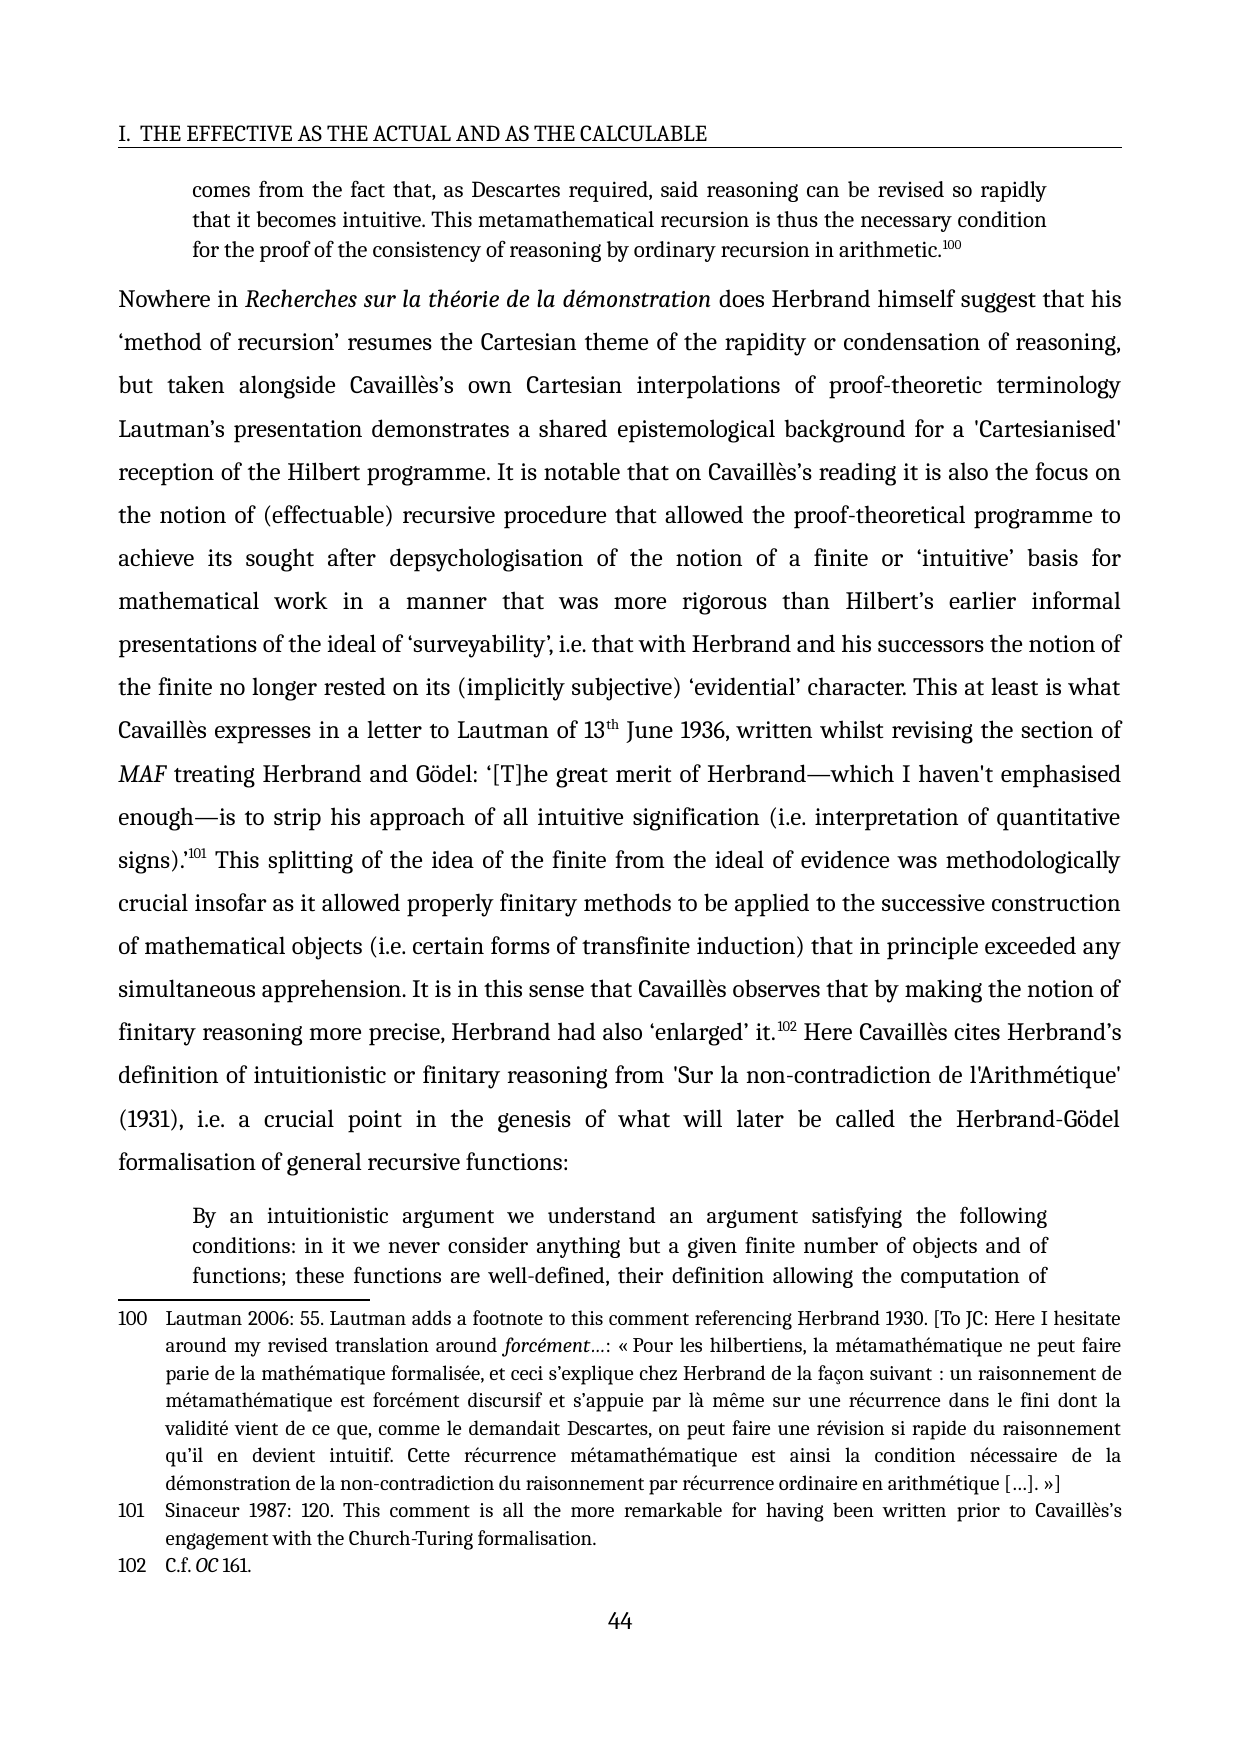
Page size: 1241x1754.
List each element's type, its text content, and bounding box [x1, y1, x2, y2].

text comes from the fact that, as Descartes required, said reasoning can be revised so rapidly that it becomes intuitive. This metamathematical recursion is thus the necessary condition for the proof of the consistency of reasoning by ordinary recursion in arithmetic. [192, 177, 1048, 263]
text Lautman 2006: 55. Lautman adds a footnote to this comment referencing Herbrand 1930. [To JC: Here I hesitate around my revised translation around forcément…: « Pour les hilbertiens, la métamathématique ne peut faire parie de la mathématique formalisée, et ceci s’explique chez Herbrand de la façon suivant : un raisonnement de métamathématique est forcément discursif et s’appuie par là même sur une récurrence dans le fini dont la validité vient de ce que, comme le demandait Descartes, on peut faire une révision si rapide du raisonnement qu’il en devient intuitif. Cette récurrence métamathématique est ainsi la condition nécessaire de la démonstration de la non-contradiction du raisonnement par récurrence ordinaire en arithmétique […]. »] [118, 1306, 1122, 1495]
text C.f. OC 161. [118, 1554, 1122, 1578]
text Nowhere in Recherches sur la théorie de la démonstration does Herbrand himself suggest that his ‘method of recursion’ resumes the Cartesian theme of the rapidity or condensation of reasoning, but taken alongside Cavaillès’s own Cartesian interpolations of proof-theoretic terminology Lautman’s presentation demonstrates a shared epistemological background for a 'Cartesianised' reception of the Hilbert programme. It is notable that on Cavaillès’s reading it is also the focus on the notion of (effectuable) recursive procedure that allowed the proof-theoretical programme to achieve its sought after depsychologisation of the notion of a finite or ‘intuitive’ basis for mathematical work in a manner that was more rigorous than Hilbert’s earlier informal presentations of the ideal of ‘surveyability’, i.e. that with Herbrand and his successors the notion of the finite no longer rested on its (implicitly subjective) ‘evidential’ character. This at least is what Cavaillès expresses in a letter to Lautman of 13th June 1936, written whilst revising the section of MAF treating Herbrand and Gödel: ‘[T]he great merit of Herbrand—which I haven't emphasised enough—is to strip his approach of all intuitive signification (i.e. interpretation of quantitative signs).’ This splitting of the idea of the finite from the ideal of evidence was methodologically crucial insofar as it allowed properly finitary methods to be applied to the successive construction of mathematical objects (i.e. certain forms of transfinite induction) that in principle exceeded any simultaneous apprehension. It is in this sense that Cavaillès observes that by making the notion of finitary reasoning more precise, Herbrand had also ‘enlarged’ it. Here Cavaillès cites Herbrand’s definition of intuitionistic or finitary reasoning from 'Sur la non-contradiction de l'Arithmétique' (1931), i.e. a crucial point in the genesis of what will later be called the Herbrand-Gödel formalisation of general recursive functions: [118, 285, 1122, 1176]
text By an intuitionistic argument we understand an argument satisfying the following conditions: in it we never consider anything but a given finite number of objects and of functions; these functions are well-defined, their definition allowing the computation of [192, 1202, 1048, 1289]
text Sinaceur 1987: 120. This comment is all the more remarkable for having been written prior to Cavaillès’s engagement with the Church-Turing formalisation. [118, 1499, 1122, 1550]
